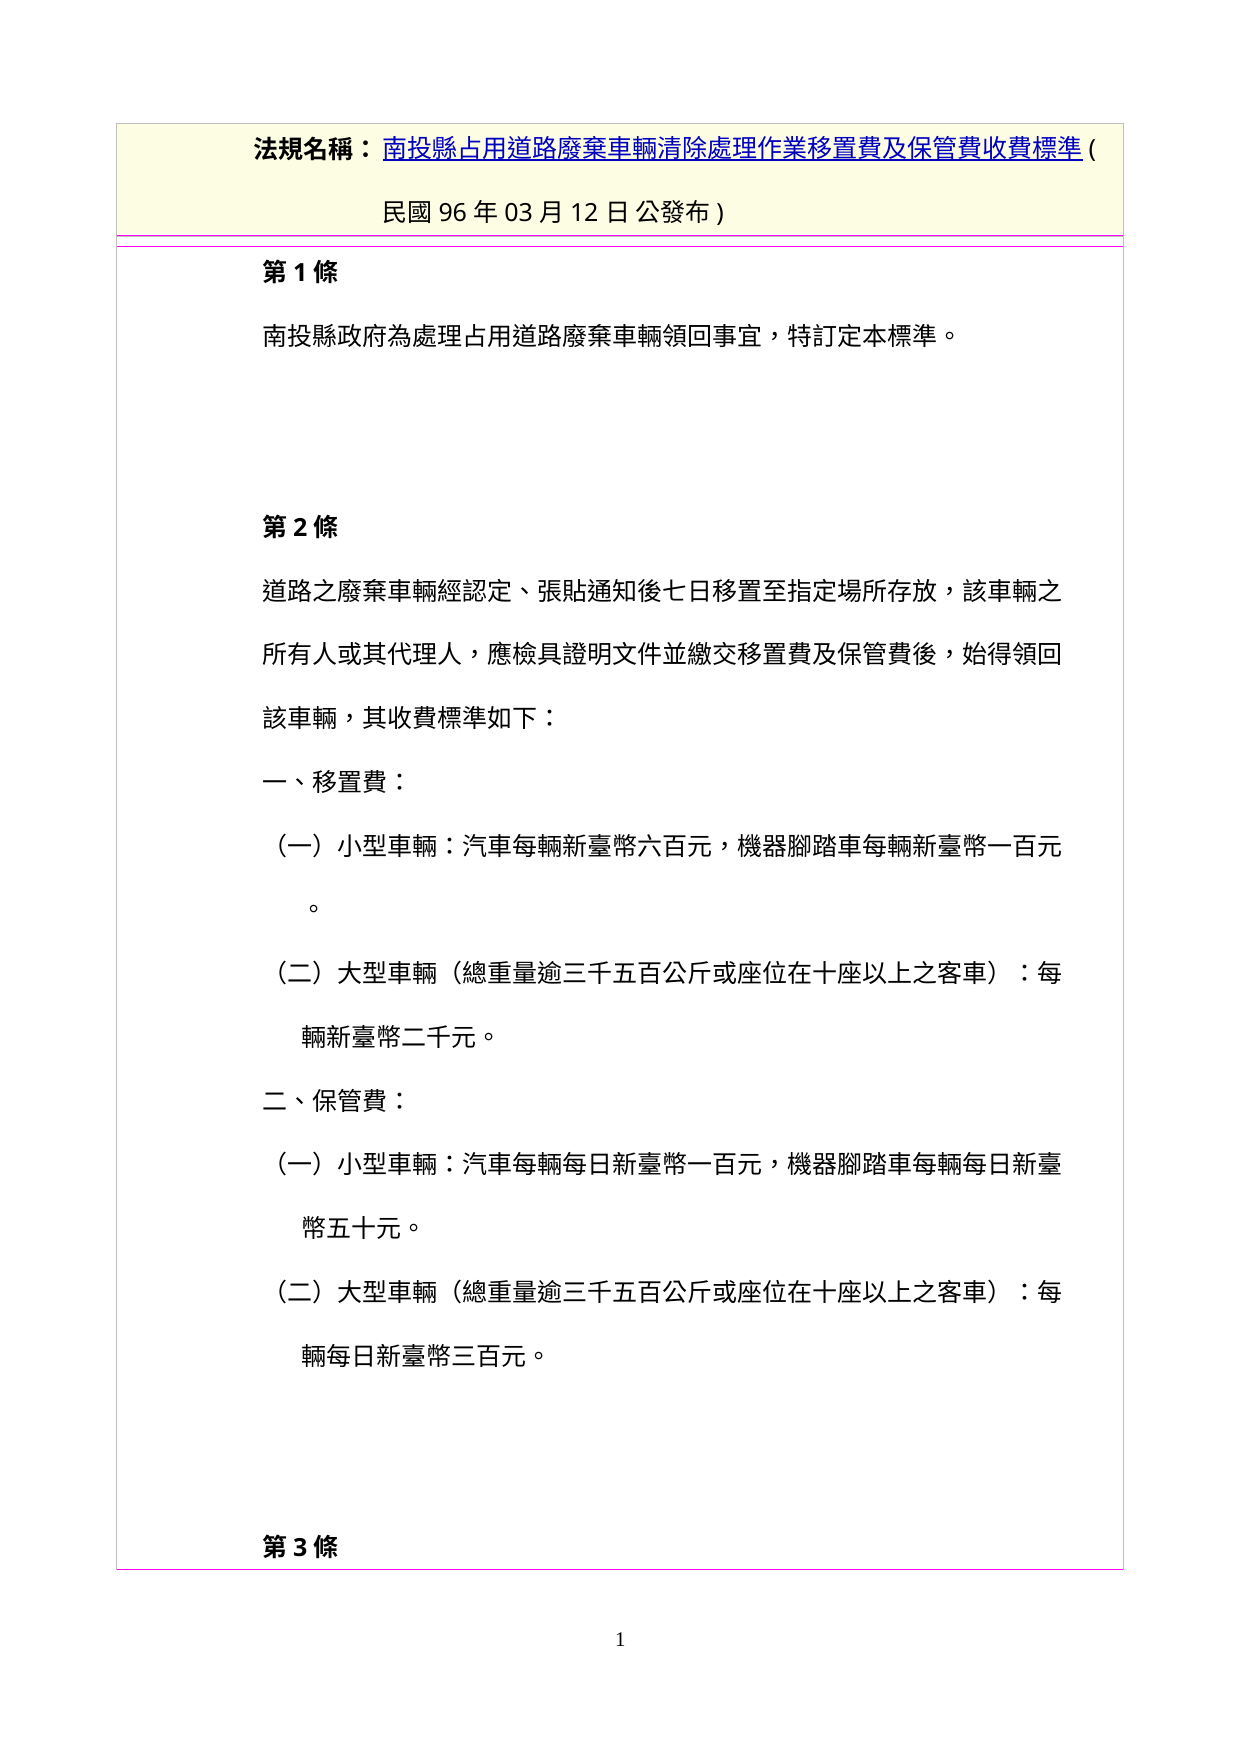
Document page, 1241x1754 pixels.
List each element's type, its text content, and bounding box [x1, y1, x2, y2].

table_header [117, 237, 257, 246]
table_header 南投縣占用道路廢棄車輛清除處理作業移置費及保管費收費標準 ( 民國 96 年 03 月 12 日 公發布 ) [378, 124, 1123, 234]
table_cell 第 1 條 南投縣政府為處理占用道路廢棄車輛領回事宜，特訂定本標準。 第 2 條 道路之廢棄車輛經認定、張貼通知後七日移置至指定場所存放，該車輛之 所有人或其代理人，應檢具證明文件並繳交移置費及保管費後，始得領回 該車輛，其收費標準如下： 一、移置費： （一）小型車輛：汽車每輛新臺幣六百元，機器腳踏車每輛新臺幣一百元 。 （二）大型車輛（總重量逾三千五百公斤或座位在十座以上之客車）：每 輛新臺幣二千元。 二、保管費： （一）小型車輛：汽車每輛每日新臺幣一百元，機器腳踏車每輛每日新臺 幣五十元。 （二）大型車輛（總重量逾三千五百公斤或座位在十座以上之客車）：每 輛每日新臺幣三百元。 第 3 條 [258, 247, 1123, 1569]
table_header 法規名稱： [117, 124, 378, 234]
table_cell [117, 247, 257, 1569]
table_header [258, 237, 1123, 246]
